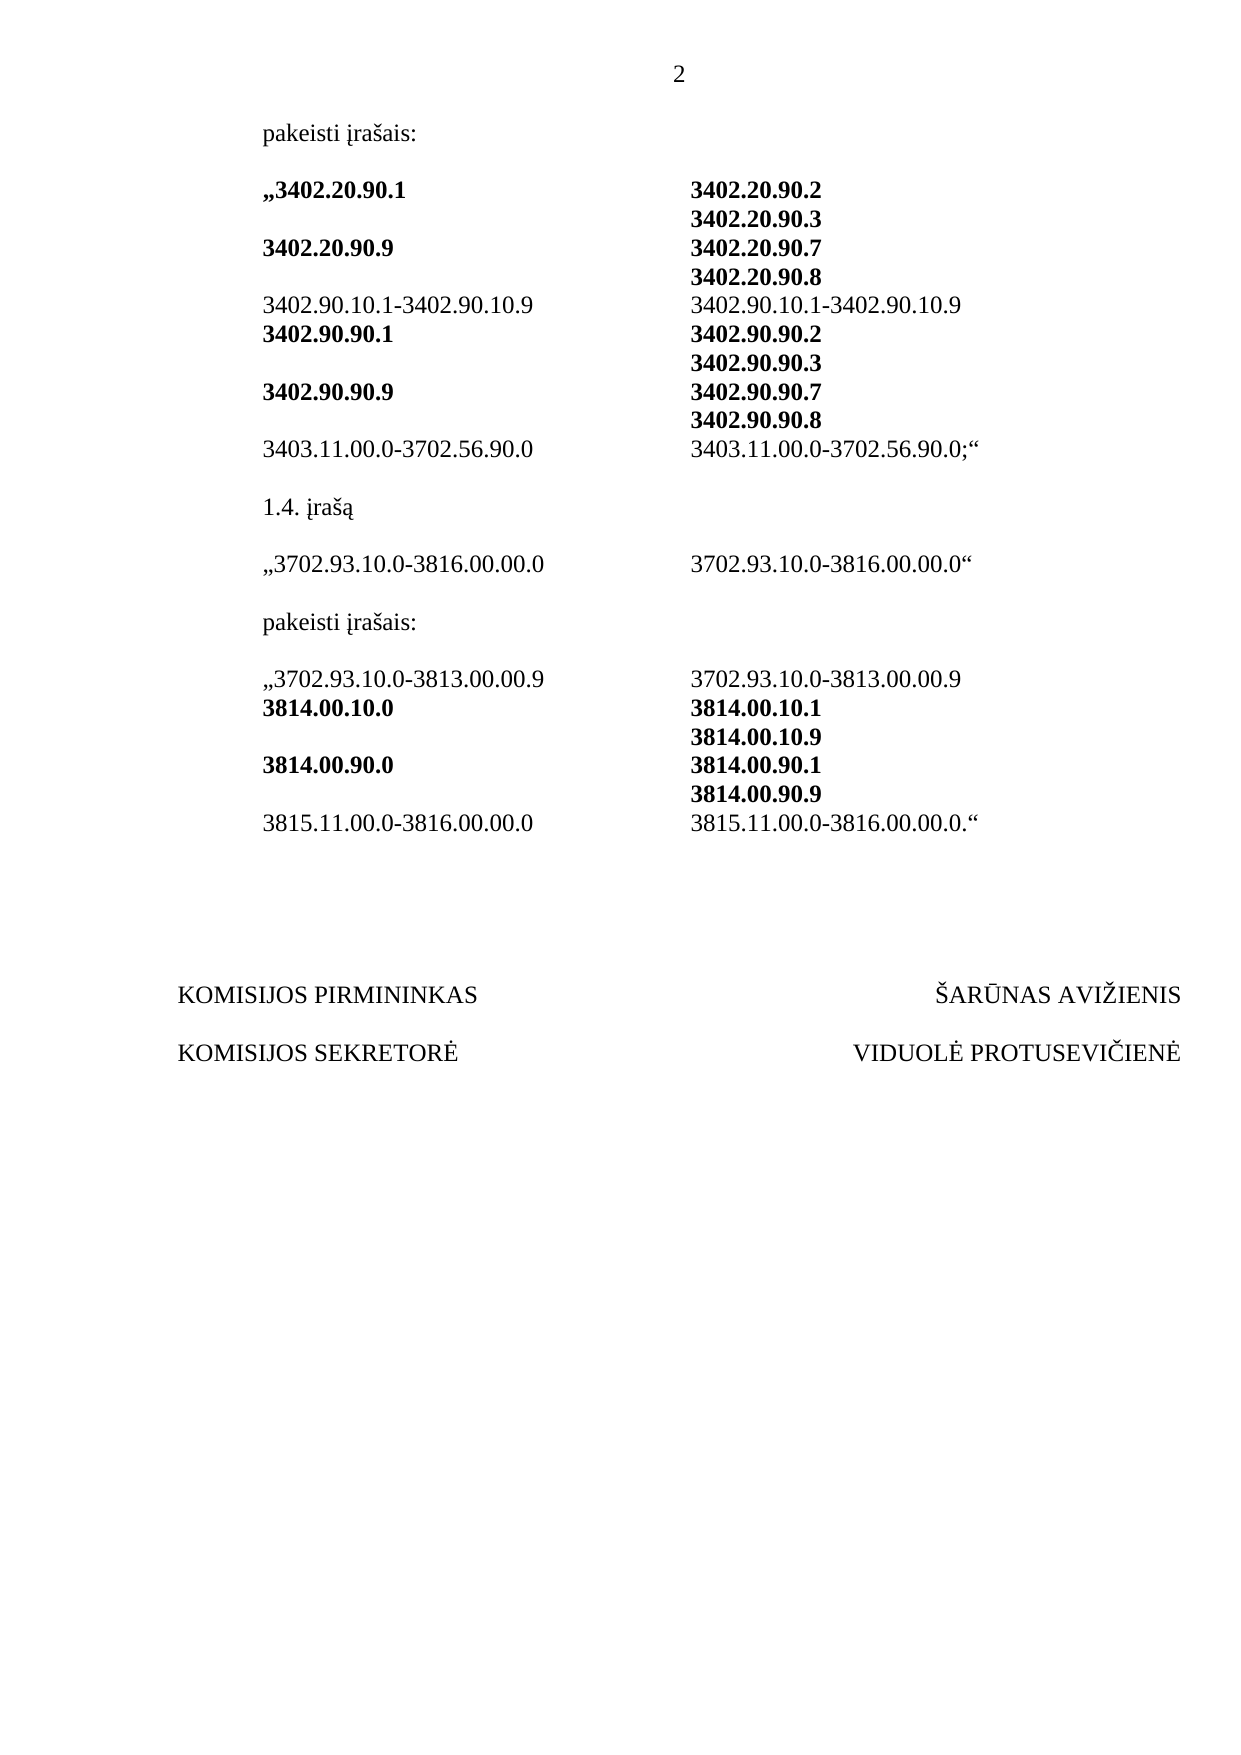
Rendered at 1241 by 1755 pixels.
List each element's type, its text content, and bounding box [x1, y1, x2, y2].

table_cell 3403.11.00.0-3702.56.90.0 [177, 434, 679, 463]
table_cell 3814.00.90.1 [679, 751, 1181, 779]
table_cell 3402.90.90.1 [177, 319, 679, 348]
table_cell [679, 118, 1181, 147]
table_cell 3402.90.90.8 [679, 406, 1181, 434]
table_cell [679, 578, 1181, 607]
table_cell [679, 492, 1181, 521]
table_cell 3402.90.90.2 [679, 319, 1181, 348]
table_cell 3814.00.90.9 [679, 779, 1181, 808]
table_cell 3402.20.90.8 [679, 262, 1181, 291]
table_cell [679, 463, 1181, 492]
table_cell [679, 521, 1181, 549]
table_cell „3702.93.10.0-3813.00.00.9 [177, 664, 679, 693]
table_cell [177, 722, 679, 751]
table_cell [177, 204, 679, 233]
table_cell [177, 636, 679, 664]
table_cell 3814.00.10.9 [679, 722, 1181, 751]
table_cell 3402.20.90.2 [679, 176, 1181, 204]
table_cell [177, 262, 679, 291]
table_cell 3814.00.10.1 [679, 693, 1181, 722]
table_cell [177, 463, 679, 492]
text KOMISIJOS SEKRETORĖ VIDUOLĖ PROTUSEVIČIENĖ [177, 1038, 1181, 1067]
table_cell pakeisti įrašais: [177, 118, 679, 147]
table_cell [177, 578, 679, 607]
table_cell [679, 636, 1181, 664]
table_cell 3402.90.90.3 [679, 348, 1181, 377]
table_cell [177, 406, 679, 434]
table_cell [679, 147, 1181, 176]
table_cell 3702.93.10.0-3813.00.00.9 [679, 664, 1181, 693]
table_cell 3815.11.00.0-3816.00.00.0 [177, 808, 679, 837]
table_cell 3814.00.90.0 [177, 751, 679, 779]
table_cell [177, 521, 679, 549]
table_cell 3403.11.00.0-3702.56.90.0;“ [679, 434, 1181, 463]
table_cell 3402.90.10.1-3402.90.10.9 [679, 291, 1181, 319]
table_cell [177, 147, 679, 176]
table_cell 1.4. įrašą [177, 492, 679, 521]
table_cell [679, 607, 1181, 636]
table_cell 3402.90.10.1-3402.90.10.9 [177, 291, 679, 319]
table_cell 3702.93.10.0-3816.00.00.0“ [679, 549, 1181, 578]
table_cell 3814.00.10.0 [177, 693, 679, 722]
table_cell 3402.90.90.9 [177, 377, 679, 406]
table_cell 3402.90.90.7 [679, 377, 1181, 406]
table_cell 3815.11.00.0-3816.00.00.0.“ [679, 808, 1181, 837]
table_cell 3402.20.90.3 [679, 204, 1181, 233]
table_cell [177, 779, 679, 808]
table_cell „3702.93.10.0-3816.00.00.0 [177, 549, 679, 578]
table_cell [177, 348, 679, 377]
text KOMISIJOS PIRMININKAS ŠARŪNAS AVIŽIENIS [177, 981, 1181, 1009]
table_cell pakeisti įrašais: [177, 607, 679, 636]
table_cell 3402.20.90.9 [177, 233, 679, 262]
table_cell 3402.20.90.7 [679, 233, 1181, 262]
table_cell „3402.20.90.1 [177, 176, 679, 204]
